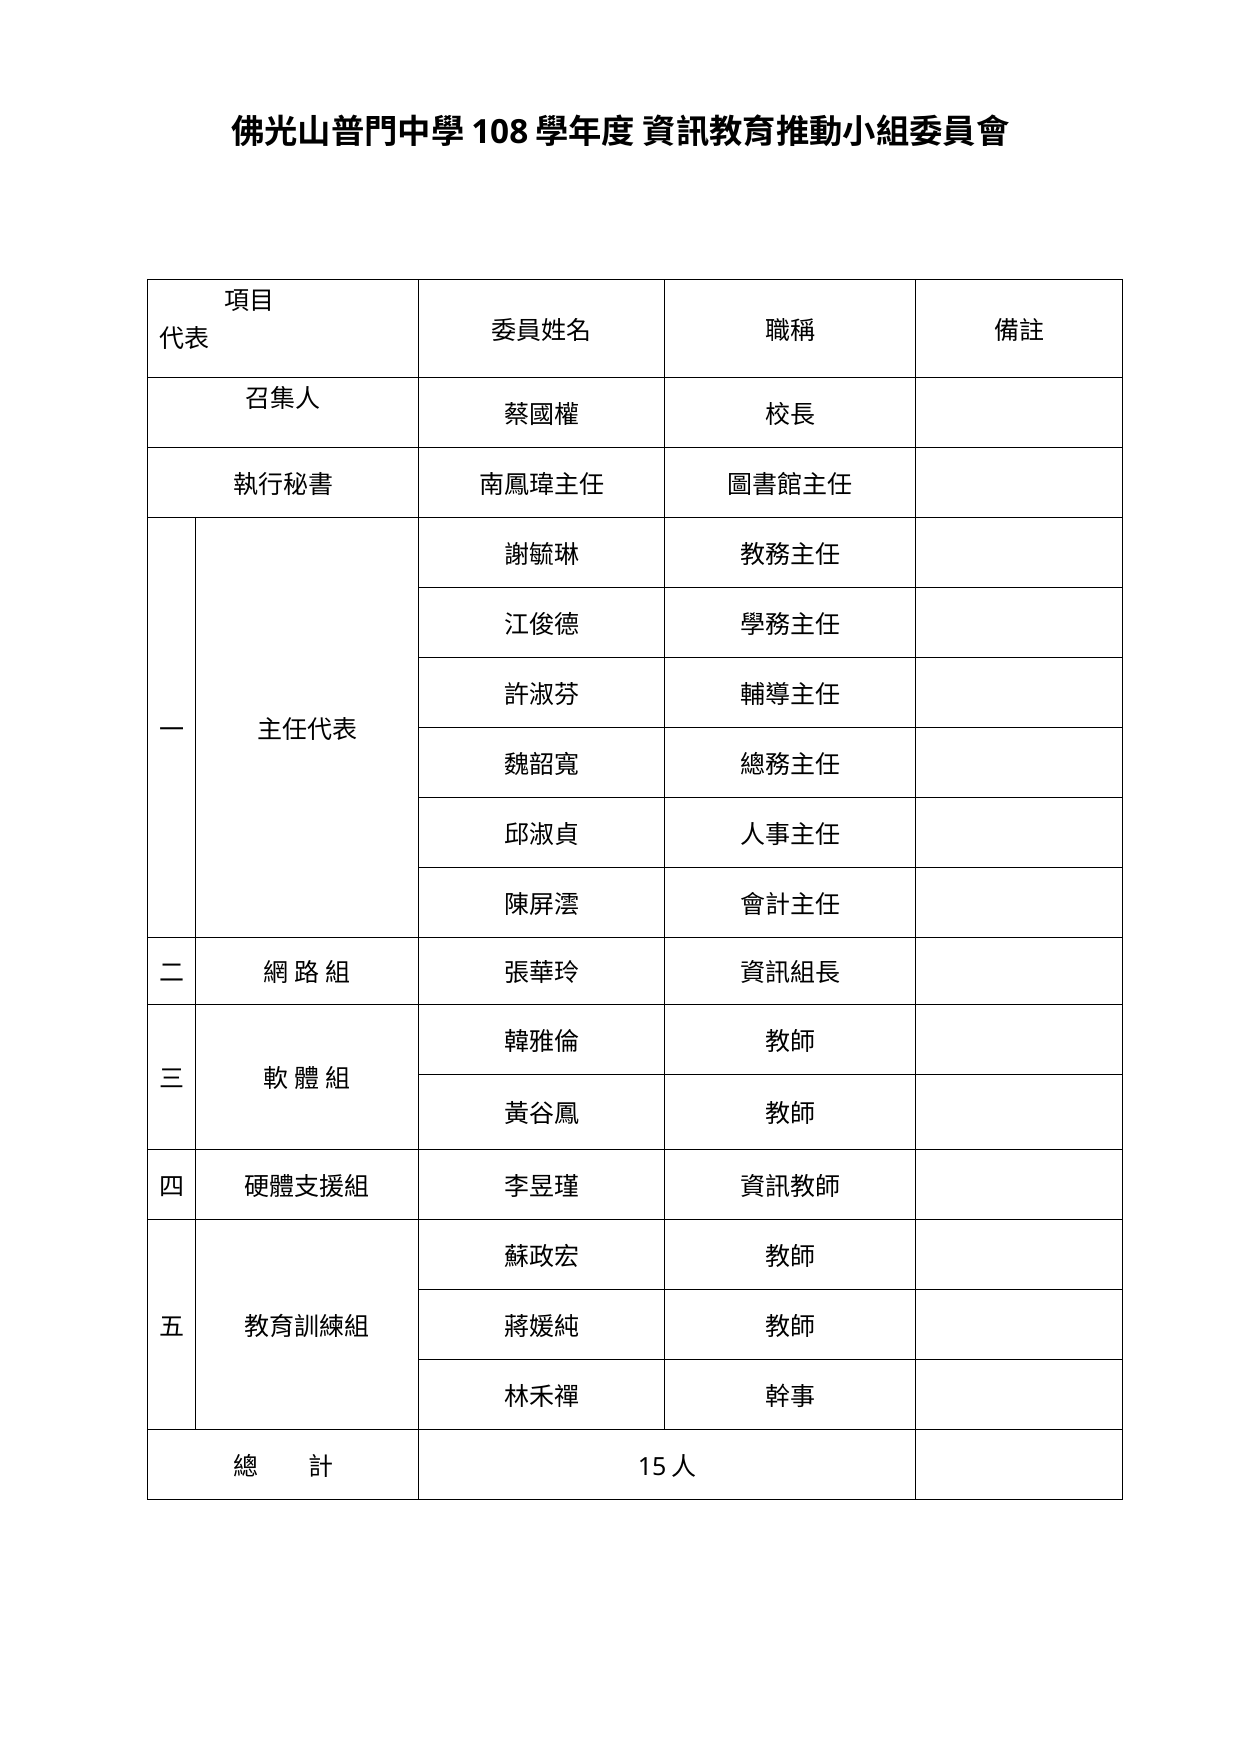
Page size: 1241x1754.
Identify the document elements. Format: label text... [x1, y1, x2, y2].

table_cell [916, 798, 1122, 867]
table_cell [916, 1430, 1122, 1498]
table_cell [916, 518, 1122, 587]
table_cell 教師 [665, 1290, 915, 1358]
table_cell 謝毓琳 [419, 518, 664, 587]
table_header 委員姓名 [419, 280, 664, 377]
table_cell 陳屏澐 [419, 868, 664, 937]
table_cell 教師 [665, 1075, 915, 1148]
table_header 項目 代表 [148, 280, 418, 377]
table_cell 網 路 組 [196, 938, 418, 1004]
table_cell [916, 1150, 1122, 1218]
table_cell [916, 1220, 1122, 1288]
table_cell 圖書館主任 [665, 448, 915, 517]
table_cell 二 [148, 938, 195, 1004]
table_cell [916, 448, 1122, 517]
table_cell [916, 868, 1122, 937]
table_cell 林禾禪 [419, 1360, 664, 1428]
table_cell [916, 1360, 1122, 1428]
table_cell 李昱瑾 [419, 1150, 664, 1218]
table_cell 會計主任 [665, 868, 915, 937]
table_cell 五 [148, 1220, 195, 1428]
table_cell [916, 1075, 1122, 1148]
table_cell 邱淑貞 [419, 798, 664, 867]
table_cell 教師 [665, 1220, 915, 1288]
table_cell 執行秘書 [148, 448, 418, 517]
table_cell 15人 [419, 1430, 915, 1498]
table_cell 幹事 [665, 1360, 915, 1428]
table_cell 軟 體 組 [196, 1005, 418, 1148]
table_cell [916, 1005, 1122, 1074]
table_cell 教務主任 [665, 518, 915, 587]
table_cell [916, 728, 1122, 797]
table_cell [916, 588, 1122, 657]
table_header 備註 [916, 280, 1122, 377]
table_cell 輔導主任 [665, 658, 915, 727]
table_cell 四 [148, 1150, 195, 1218]
table_cell 張華玲 [419, 938, 664, 1004]
table_cell [916, 378, 1122, 447]
table_cell 蔡國權 [419, 378, 664, 447]
table_cell [916, 658, 1122, 727]
table_header 職稱 [665, 280, 915, 377]
text 佛光山普門中學108學年度 資訊教育推動小組委員會 [106, 91, 1134, 166]
table_cell 人事主任 [665, 798, 915, 867]
table_cell 學務主任 [665, 588, 915, 657]
table_cell 許淑芬 [419, 658, 664, 727]
table_cell 蘇政宏 [419, 1220, 664, 1288]
table_cell 蔣媛純 [419, 1290, 664, 1358]
table_cell 資訊教師 [665, 1150, 915, 1218]
table_cell 教師 [665, 1005, 915, 1074]
table_cell 總 計 [148, 1430, 418, 1498]
table_cell 召集人 [148, 378, 418, 447]
table_cell 硬體支援組 [196, 1150, 418, 1218]
table_cell 三 [148, 1005, 195, 1148]
table_cell 江俊德 [419, 588, 664, 657]
table_cell 總務主任 [665, 728, 915, 797]
table_cell 南鳳瑋主任 [419, 448, 664, 517]
table_cell 校長 [665, 378, 915, 447]
table_cell 主任代表 [196, 518, 418, 937]
table_cell 韓雅倫 [419, 1005, 664, 1074]
table_cell 資訊組長 [665, 938, 915, 1004]
table_cell 一 [148, 518, 195, 937]
table_cell 教育訓練組 [196, 1220, 418, 1428]
table_cell 黃谷鳳 [419, 1075, 664, 1148]
table_cell 魏韶寬 [419, 728, 664, 797]
table_cell [916, 1290, 1122, 1358]
table_cell [916, 938, 1122, 1004]
